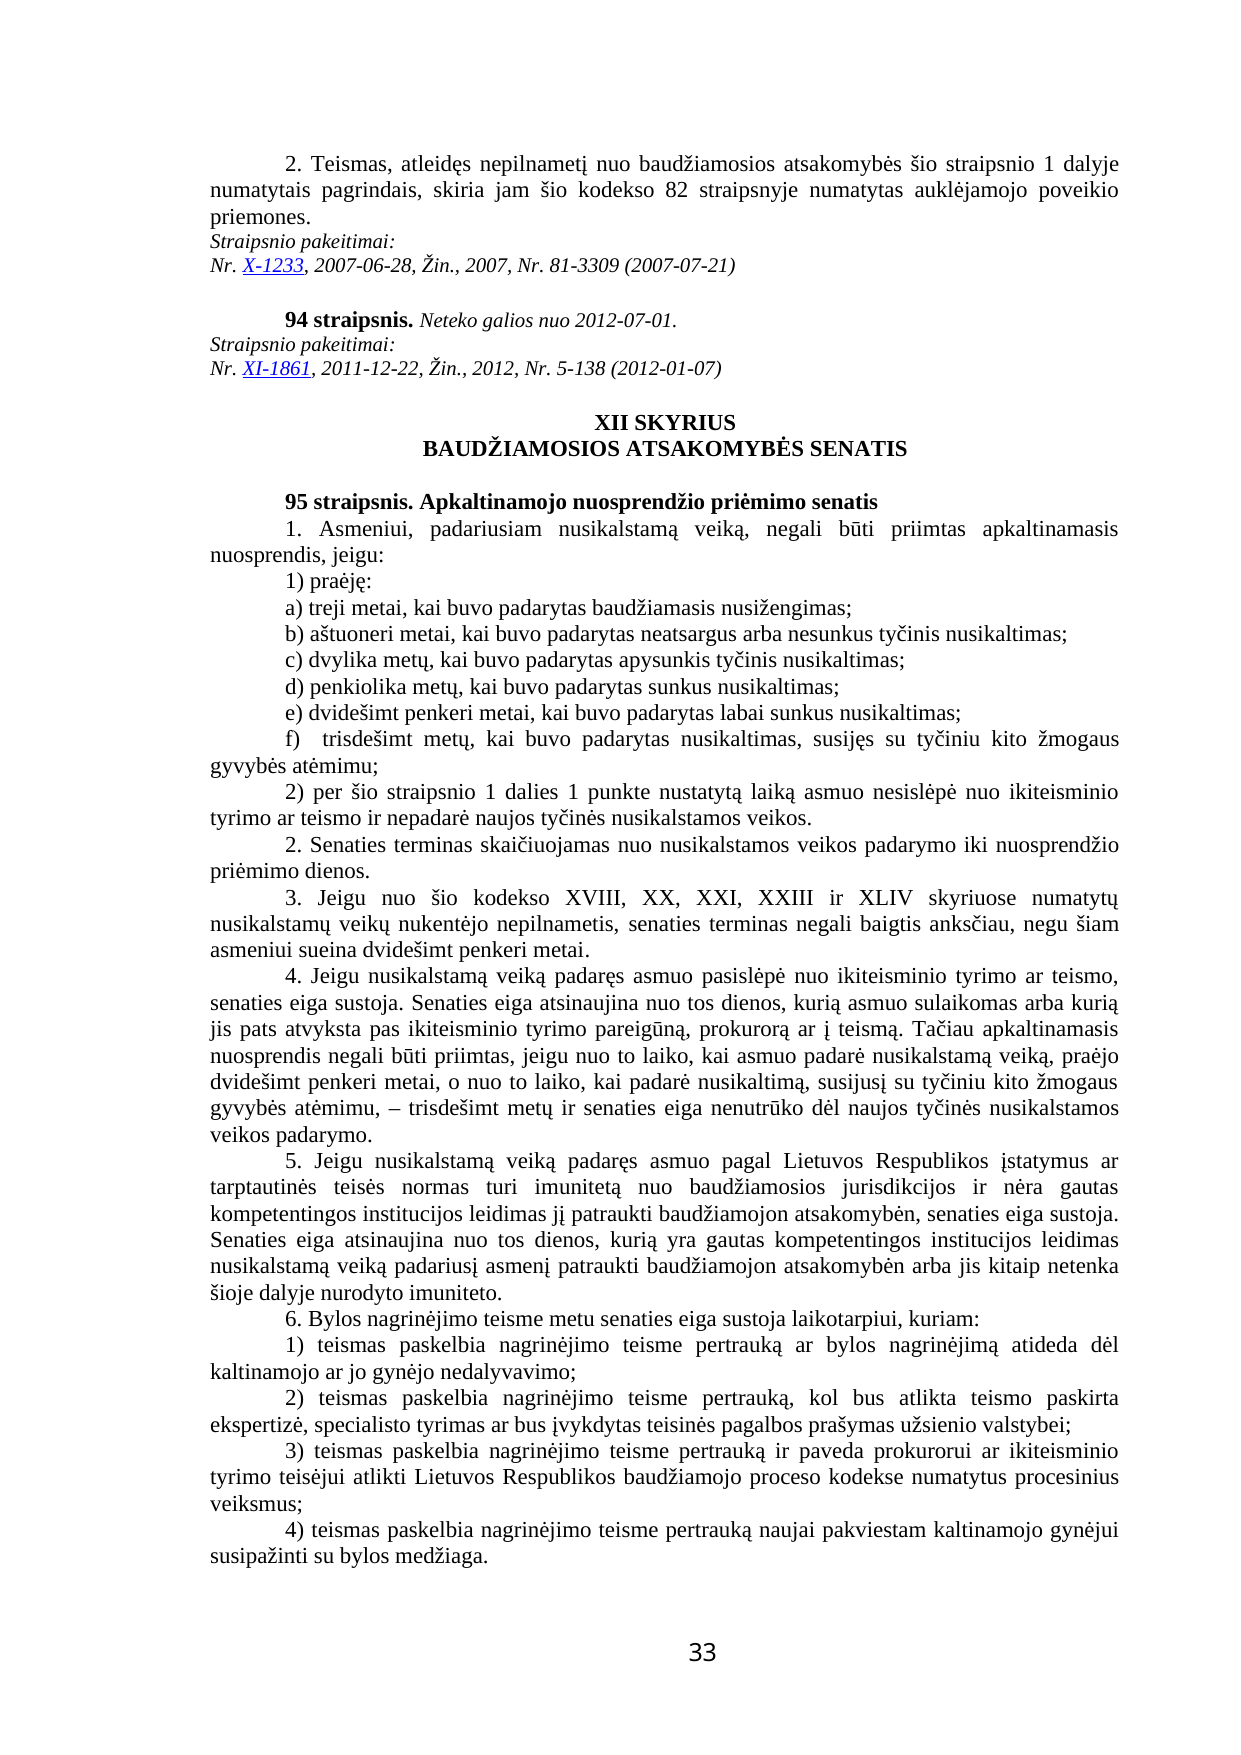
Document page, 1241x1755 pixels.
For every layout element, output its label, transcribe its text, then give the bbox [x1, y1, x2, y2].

text 2) teismas paskelbia nagrinėjimo teisme pertrauką, kol bus atlikta teismo paskirta ekspertizė, specialisto tyrimas ar bus įvykdytas teisinės pagalbos prašymas užsienio valstybei; [210, 1384, 1120, 1437]
text 1. Asmeniui, padariusiam nusikalstamą veiką, negali būti priimtas apkaltinamasis nuosprendis, jeigu: [210, 514, 1120, 567]
text 1) praėję: [210, 567, 1120, 594]
text 4. Jeigu nusikalstamą veiką padaręs asmuo pasislėpė nuo ikiteisminio tyrimo ar teismo, senaties eiga sustoja. Senaties eiga atsinaujina nuo tos dienos, kurią asmuo sulaikomas arba kurią jis pats atvyksta pas ikiteisminio tyrimo pareigūną, prokurorą ar į teismą. Tačiau apkaltinamasis nuosprendis negali būti priimtas, jeigu nuo to laiko, kai asmuo padarė nusikalstamą veiką, praėjo dvidešimt penkeri metai, o nuo to laiko, kai padarė nusikaltimą, susijusį su tyčiniu kito žmogaus gyvybės atėmimu, – trisdešimt metų ir senaties eiga nenutrūko dėl naujos tyčinės nusikalstamos veikos padarymo. [210, 963, 1120, 1147]
text a) treji metai, kai buvo padarytas baudžiamasis nusižengimas; [210, 594, 1120, 620]
text 95 straipsnis. Apkaltinamojo nuosprendžio priėmimo senatis [210, 488, 1120, 514]
text 5. Jeigu nusikalstamą veiką padaręs asmuo pagal Lietuvos Respublikos įstatymus ar tarptautinės teisės normas turi imunitetą nuo baudžiamosios jurisdikcijos ir nėra gautas kompetentingos institucijos leidimas jį patraukti baudžiamojon atsakomybėn, senaties eiga sustoja. Senaties eiga atsinaujina nuo tos dienos, kurią yra gautas kompetentingos institucijos leidimas nusikalstamą veiką padariusį asmenį patraukti baudžiamojon atsakomybėn arba jis kitaip netenka šioje dalyje nurodyto imuniteto. [210, 1147, 1120, 1305]
text 3. Jeigu nuo šio kodekso XVIII, XX, XXI, XXIII ir XLIV skyriuose numatytų nusikalstamų veikų nukentėjo nepilnametis, senaties terminas negali baigtis anksčiau, negu šiam asmeniui sueina dvidešimt penkeri metai. [210, 883, 1120, 963]
text 1) teismas paskelbia nagrinėjimo teisme pertrauką ar bylos nagrinėjimą atideda dėl kaltinamojo ar jo gynėjo nedalyvavimo; [210, 1332, 1120, 1384]
text 3) teismas paskelbia nagrinėjimo teisme pertrauką ir paveda prokurorui ar ikiteisminio tyrimo teisėjui atlikti Lietuvos Respublikos baudžiamojo proceso kodekse numatytus procesinius veiksmus; [210, 1437, 1120, 1516]
text Baudžiamosios atsakomybės senatis [210, 436, 1120, 462]
text 2. Teismas, atleidęs nepilnametį nuo baudžiamosios atsakomybės šio straipsnio 1 dalyje numatytais pagrindais, skiria jam šio kodekso 82 straipsnyje numatytas auklėjamojo poveikio priemones. [210, 150, 1120, 229]
text b) aštuoneri metai, kai buvo padarytas neatsargus arba nesunkus tyčinis nusikaltimas; [210, 620, 1120, 646]
text Straipsnio pakeitimai: [210, 332, 1120, 356]
text 6. Bylos nagrinėjimo teisme metu senaties eiga sustoja laikotarpiui, kuriam: [210, 1305, 1120, 1332]
text Nr. XI-1861, 2011-12-22, Žin., 2012, Nr. 5-138 (2012-01-07) [210, 356, 1120, 380]
subtitle XII SKYRIUS [210, 409, 1120, 436]
text 94 straipsnis. Neteko galios nuo 2012-07-01. [285, 306, 1120, 332]
text e) dvidešimt penkeri metai, kai buvo padarytas labai sunkus nusikaltimas; [210, 699, 1120, 725]
text d) penkiolika metų, kai buvo padarytas sunkus nusikaltimas; [210, 673, 1120, 699]
text c) dvylika metų, kai buvo padarytas apysunkis tyčinis nusikaltimas; [210, 646, 1120, 673]
text f) trisdešimt metų, kai buvo padarytas nusikaltimas, susijęs su tyčiniu kito žmogaus gyvybės atėmimu; [210, 725, 1120, 778]
text 2. Senaties terminas skaičiuojamas nuo nusikalstamos veikos padarymo iki nuosprendžio priėmimo dienos. [210, 831, 1120, 883]
text Straipsnio pakeitimai: [210, 229, 1120, 253]
text 2) per šio straipsnio 1 dalies 1 punkte nustatytą laiką asmuo nesislėpė nuo ikiteisminio tyrimo ar teismo ir nepadarė naujos tyčinės nusikalstamos veikos. [210, 778, 1120, 831]
text Nr. X-1233, 2007-06-28, Žin., 2007, Nr. 81-3309 (2007-07-21) [210, 253, 1120, 277]
text 4) teismas paskelbia nagrinėjimo teisme pertrauką naujai pakviestam kaltinamojo gynėjui susipažinti su bylos medžiaga. [210, 1516, 1120, 1569]
